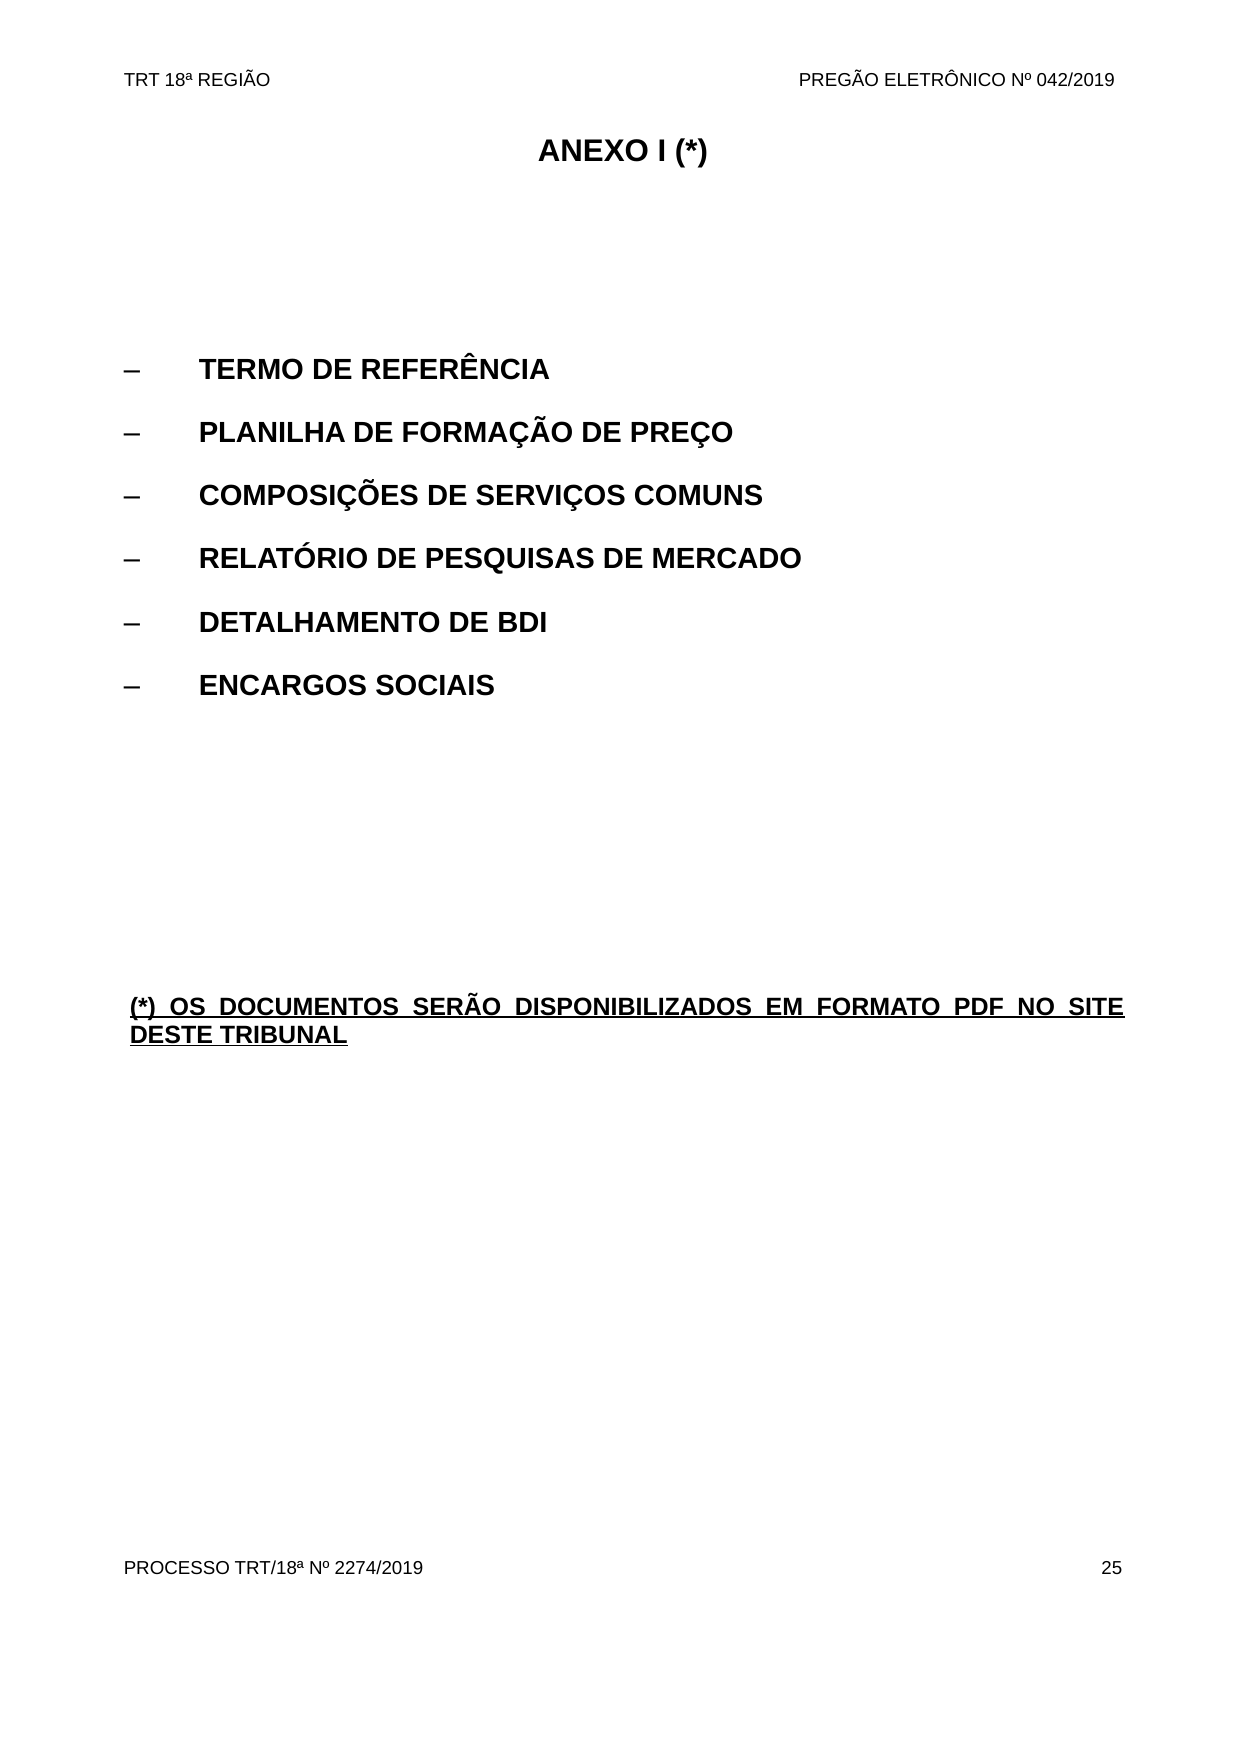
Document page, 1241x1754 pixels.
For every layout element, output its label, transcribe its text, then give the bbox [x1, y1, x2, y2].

text (*) OS DOCUMENTOS SERÃO DISPONIBILIZADOS EM FORMATO PDF NO SITE [129, 991, 1125, 1016]
text DESTE TRIBUNAL [129, 1017, 1125, 1049]
list ENCARGOS SOCIAIS [123, 668, 1122, 702]
list DETALHAMENTO DE BDI [123, 605, 1122, 638]
text ANEXO I (*) [123, 132, 1122, 168]
list PLANILHA DE FORMAÇÃO DE PREÇO [123, 415, 1122, 449]
list RELATÓRIO DE PESQUISAS DE MERCADO [123, 542, 1122, 575]
list TERMO DE REFERÊNCIA [123, 352, 1122, 386]
list COMPOSIÇÕES DE SERVIÇOS COMUNS [123, 478, 1122, 512]
